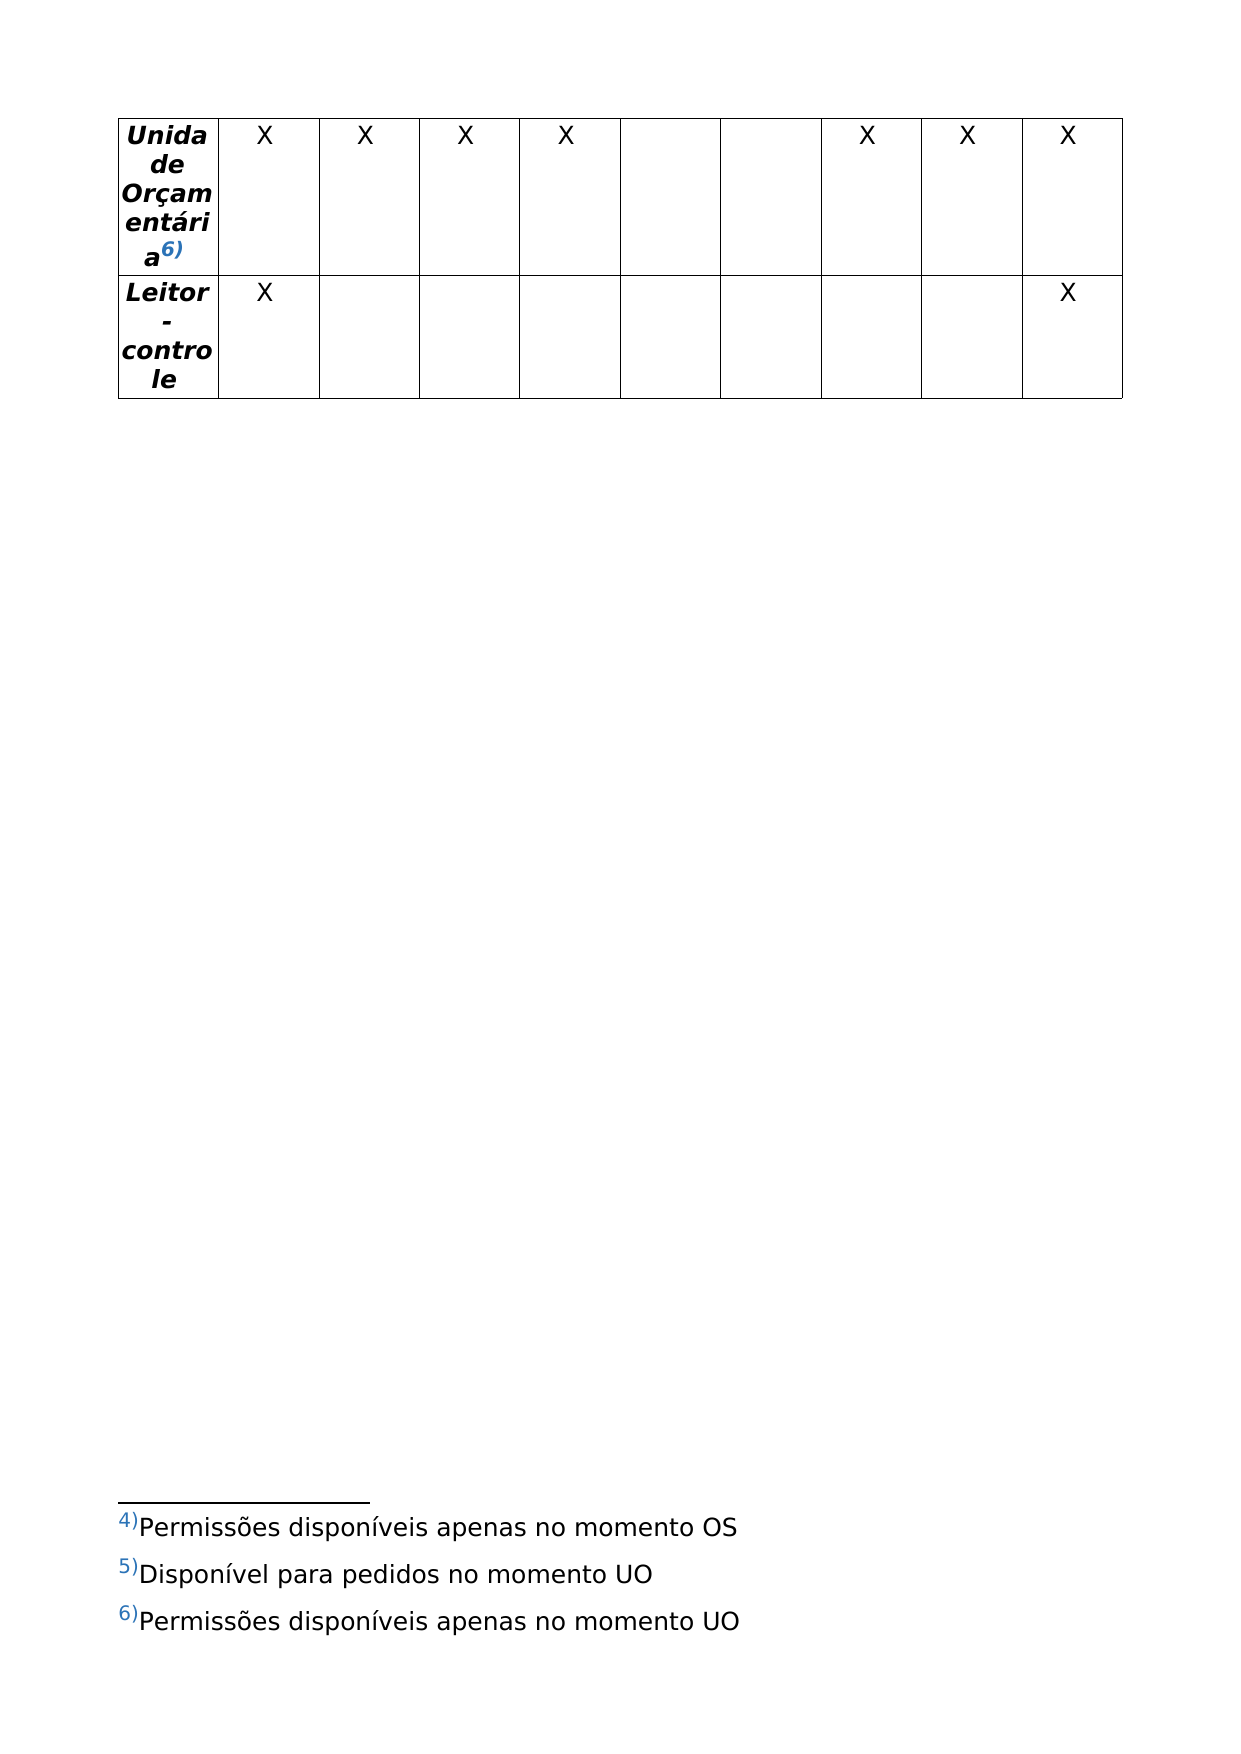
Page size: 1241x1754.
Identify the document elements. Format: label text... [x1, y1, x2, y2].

table_cell X [922, 119, 1022, 275]
table_cell [621, 119, 720, 275]
table_cell X [822, 119, 921, 275]
table_cell Leitor-controle [119, 276, 218, 397]
table_cell X [320, 119, 419, 275]
table_cell X [219, 276, 319, 397]
table_cell [721, 119, 821, 275]
table_cell [922, 276, 1022, 397]
table_cell X [420, 119, 519, 275]
table_cell Unidade Orçamentária [119, 119, 218, 275]
table_cell X [520, 119, 620, 275]
table_cell [320, 276, 419, 397]
table_cell [420, 276, 519, 397]
table_cell X [1023, 276, 1122, 397]
table_cell [621, 276, 720, 397]
table_cell [822, 276, 921, 397]
table_cell X [1023, 119, 1122, 275]
table_cell [721, 276, 821, 397]
table_cell [520, 276, 620, 397]
table_cell X [219, 119, 319, 275]
